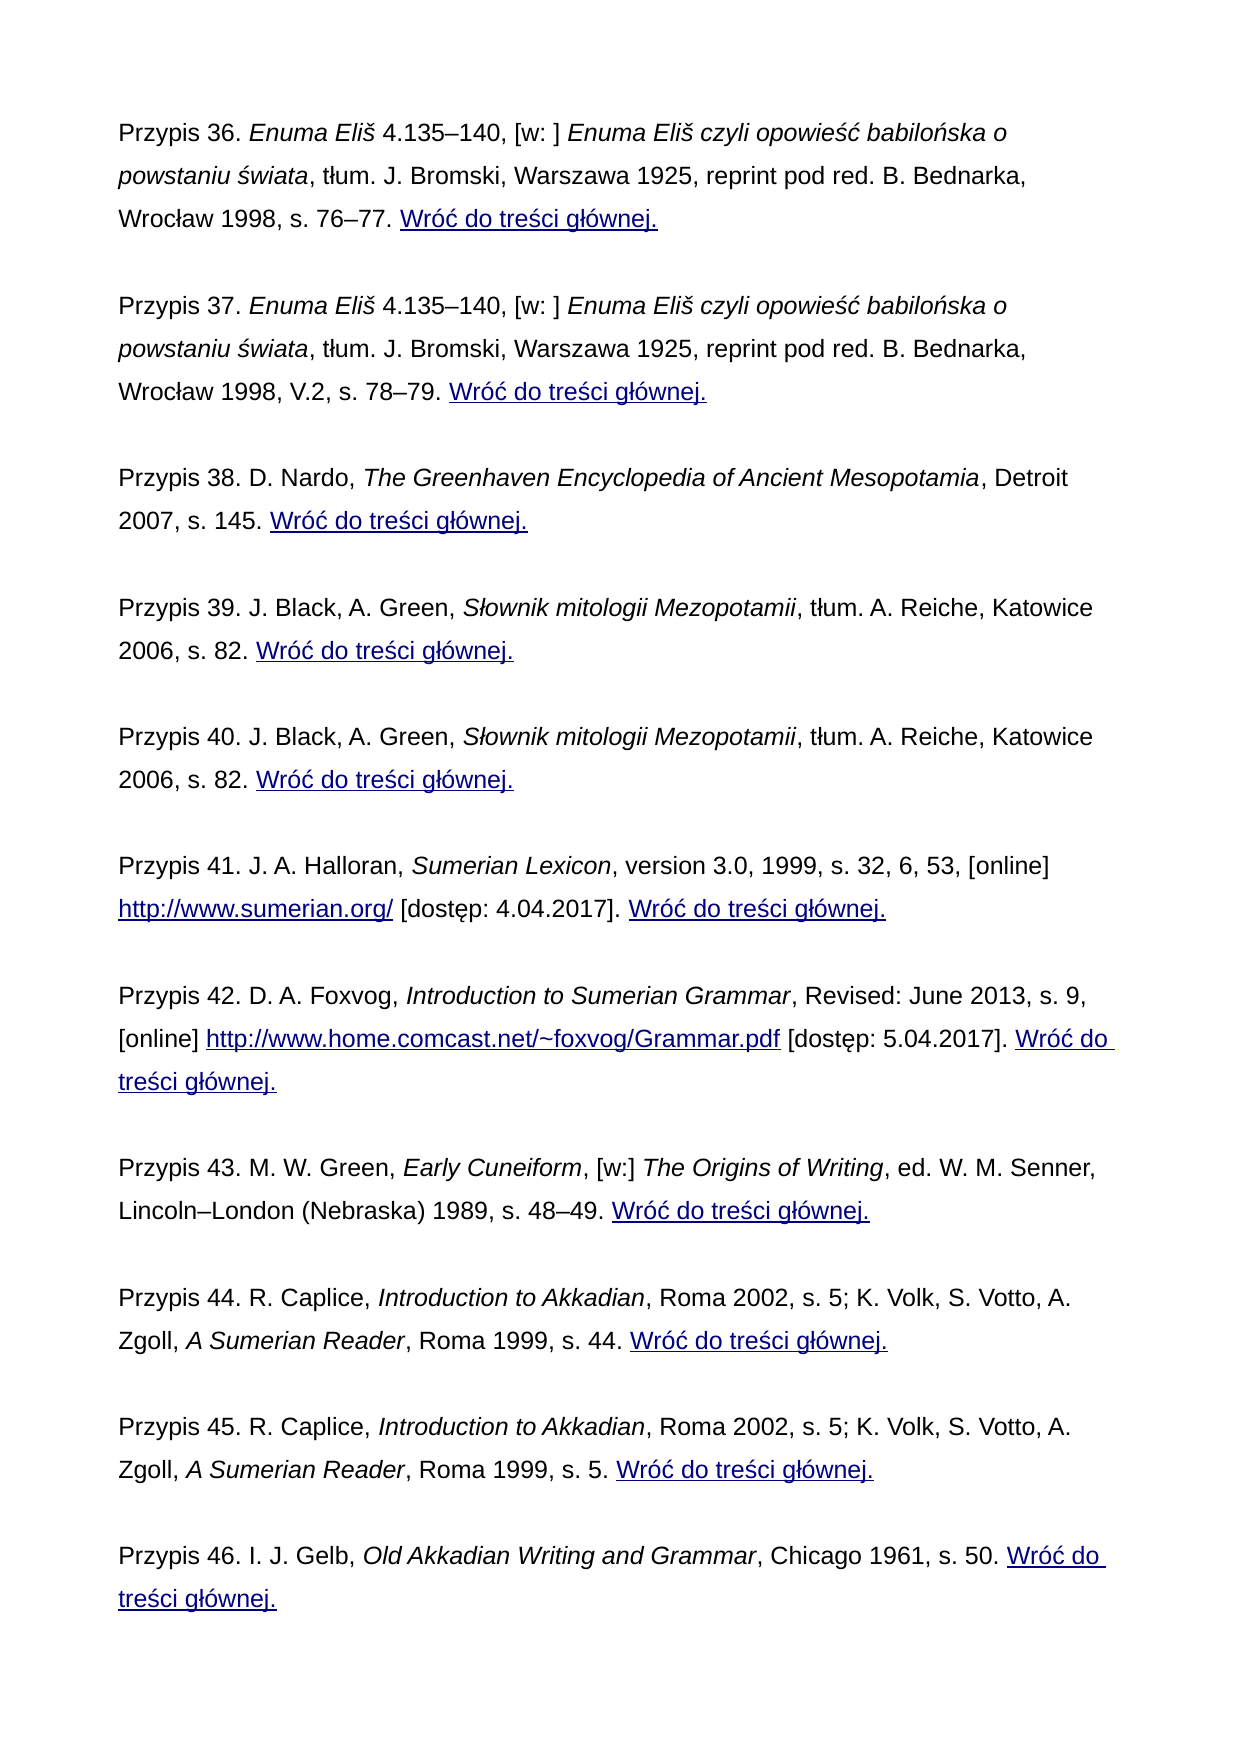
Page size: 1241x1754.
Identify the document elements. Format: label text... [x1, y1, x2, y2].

text Przypis 40. J. Black, A. Green, Słownik mitologii Mezopotamii, tłum. A. Reiche, Katowice 2006, s. 82. Wróć do treści głównej. [118, 722, 1122, 794]
text Przypis 39. J. Black, A. Green, Słownik mitologii Mezopotamii, tłum. A. Reiche, Katowice 2006, s. 82. Wróć do treści głównej. [118, 592, 1122, 664]
text Przypis 41. J. A. Halloran, Sumerian Lexicon, version 3.0, 1999, s. 32, 6, 53, [online] http://www.sumerian.org/ [dostęp: 4.04.2017]. Wróć do treści głównej. [118, 851, 1122, 923]
text Przypis 37. Enuma Eliš 4.135–140, [w: ] Enuma Eliš czyli opowieść babilońska o powstaniu świata, tłum. J. Bromski, Warszawa 1925, reprint pod red. B. Bednarka, Wrocław 1998, V.2, s. 78–79. Wróć do treści głównej. [118, 291, 1122, 406]
text Przypis 36. Enuma Eliš 4.135–140, [w: ] Enuma Eliš czyli opowieść babilońska o powstaniu świata, tłum. J. Bromski, Warszawa 1925, reprint pod red. B. Bednarka, Wrocław 1998, s. 76–77. Wróć do treści głównej. [118, 118, 1122, 233]
text Przypis 45. R. Caplice, Introduction to Akkadian, Roma 2002, s. 5; K. Volk, S. Votto, A. Zgoll, A Sumerian Reader, Roma 1999, s. 5. Wróć do treści głównej. [118, 1412, 1122, 1484]
text Przypis 38. D. Nardo, The Greenhaven Encyclopedia of Ancient Mesopotamia, Detroit 2007, s. 145. Wróć do treści głównej. [118, 463, 1122, 535]
text Przypis 46. I. J. Gelb, Old Akkadian Writing and Grammar, Chicago 1961, s. 50. Wróć do treści głównej. [118, 1541, 1122, 1613]
text Przypis 44. R. Caplice, Introduction to Akkadian, Roma 2002, s. 5; K. Volk, S. Votto, A. Zgoll, A Sumerian Reader, Roma 1999, s. 44. Wróć do treści głównej. [118, 1282, 1122, 1354]
text Przypis 43. M. W. Green, Early Cuneiform, [w:] The Origins of Writing, ed. W. M. Senner, Lincoln–London (Nebraska) 1989, s. 48–49. Wróć do treści głównej. [118, 1153, 1122, 1225]
text Przypis 42. D. A. Foxvog, Introduction to Sumerian Grammar, Revised: June 2013, s. 9, [online] http://www.home.comcast.net/~foxvog/Grammar.pdf [dostęp: 5.04.2017]. Wróć do treści głównej. [118, 981, 1122, 1096]
